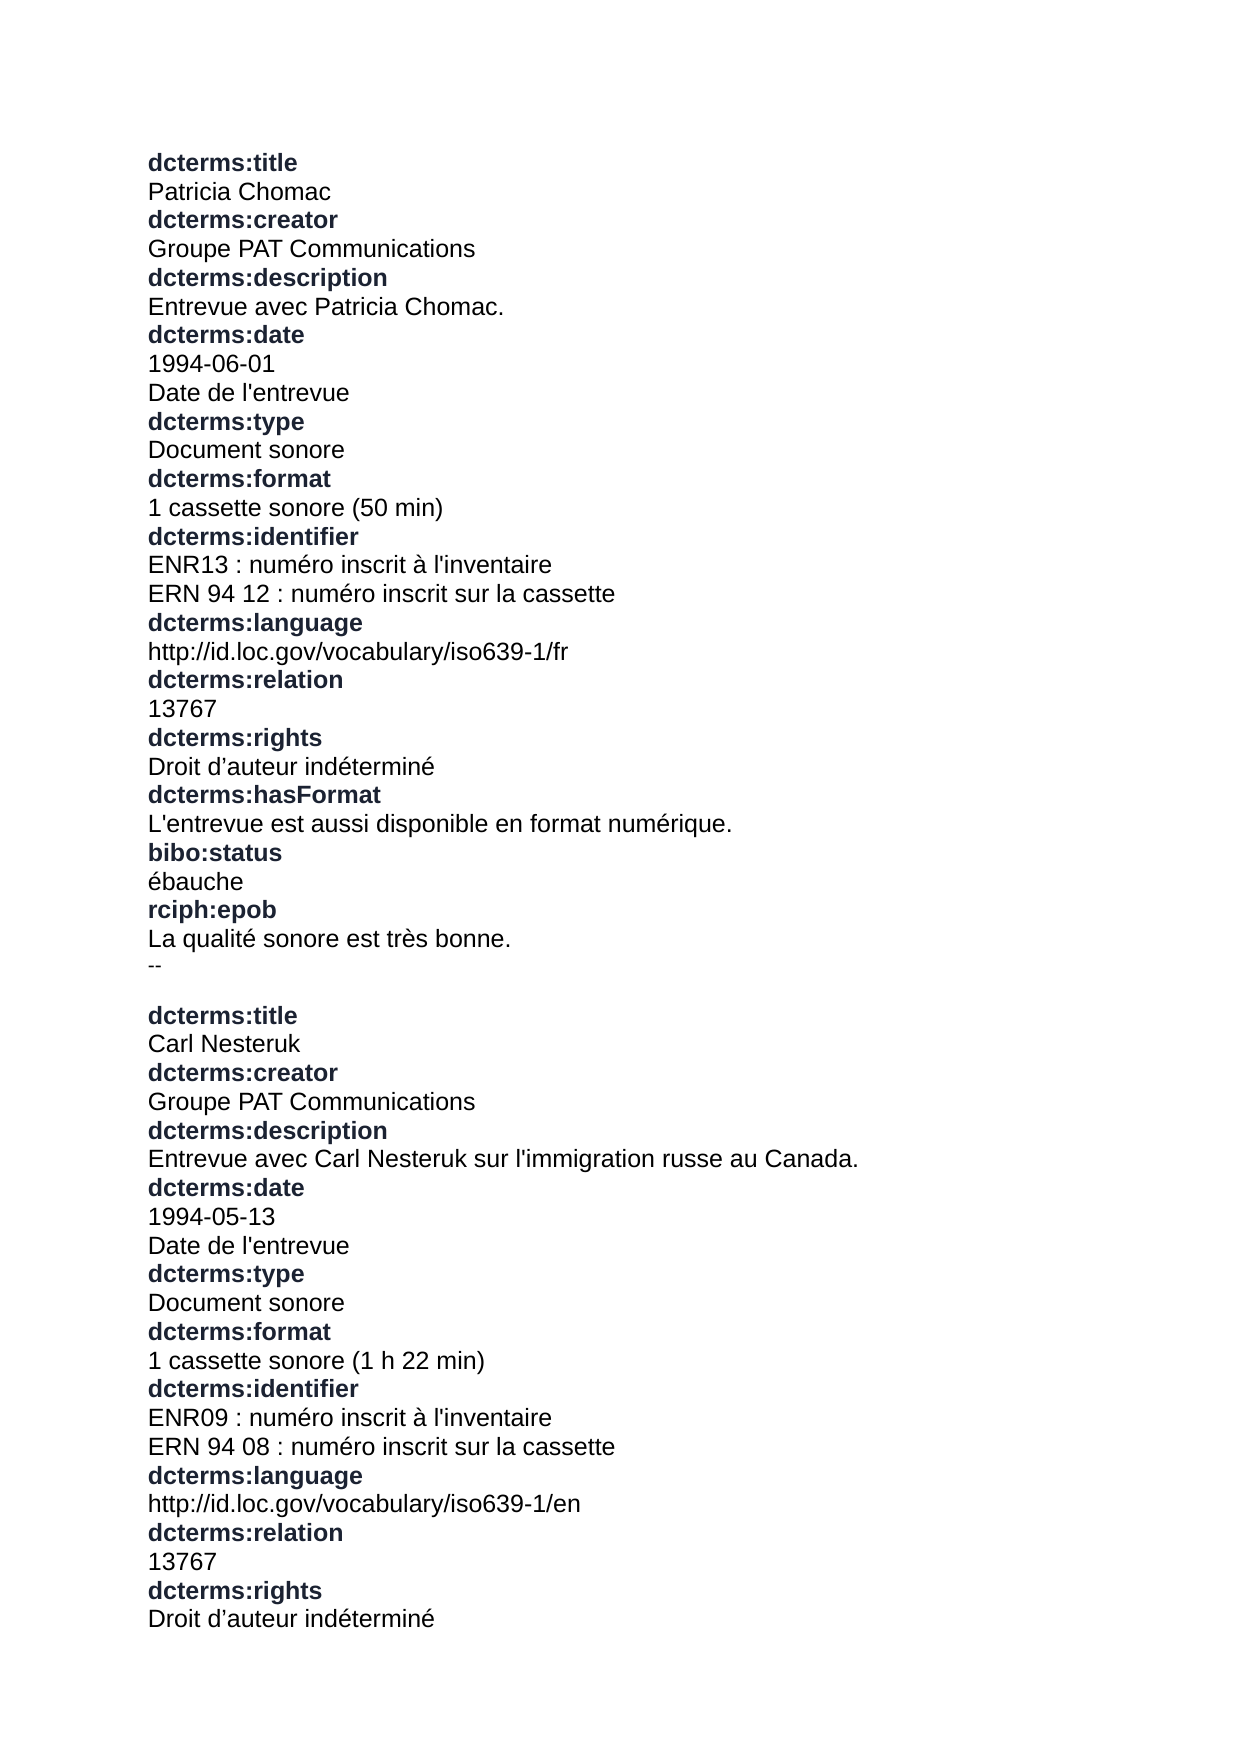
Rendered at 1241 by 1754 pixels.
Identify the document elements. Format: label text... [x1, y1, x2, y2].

text Carl Nesteruk [148, 1029, 1092, 1058]
text http://id.loc.gov/vocabulary/iso639-1/fr [148, 636, 1092, 665]
text 1 cassette sonore (1 h 22 min) [148, 1346, 1092, 1374]
text dcterms:relation [148, 665, 1092, 694]
text ERN 94 12 : numéro inscrit sur la cassette [148, 579, 1092, 608]
text Droit d’auteur indéterminé [148, 1604, 1092, 1633]
text rciph:epob [148, 895, 1092, 924]
text dcterms:title [148, 1001, 1092, 1029]
text 1994-06-01 [148, 349, 1092, 378]
text L'entrevue est aussi disponible en format numérique. [148, 809, 1092, 838]
text dcterms:relation [148, 1518, 1092, 1547]
text Date de l'entrevue [148, 378, 1092, 406]
text La qualité sonore est très bonne. [148, 924, 1092, 953]
text dcterms:date [148, 1173, 1092, 1202]
text Droit d’auteur indéterminé [148, 751, 1092, 780]
text dcterms:creator [148, 205, 1092, 234]
text Entrevue avec Carl Nesteruk sur l'immigration russe au Canada. [148, 1144, 1092, 1173]
text Date de l'entrevue [148, 1231, 1092, 1259]
text 13767 [148, 694, 1092, 723]
text dcterms:creator [148, 1058, 1092, 1087]
text dcterms:format [148, 1317, 1092, 1346]
text Groupe PAT Communications [148, 1087, 1092, 1116]
text http://id.loc.gov/vocabulary/iso639-1/en [148, 1489, 1092, 1518]
text ENR13 : numéro inscrit à l'inventaire [148, 550, 1092, 579]
text Groupe PAT Communications [148, 234, 1092, 263]
text dcterms:title [148, 148, 1092, 176]
text dcterms:rights [148, 1576, 1092, 1604]
text Patricia Chomac [148, 176, 1092, 205]
text dcterms:format [148, 464, 1092, 493]
text Entrevue avec Patricia Chomac. [148, 291, 1092, 320]
text ébauche [148, 866, 1092, 895]
text ERN 94 08 : numéro inscrit sur la cassette [148, 1432, 1092, 1461]
text dcterms:rights [148, 723, 1092, 751]
text dcterms:type [148, 1259, 1092, 1288]
text -- [148, 953, 1092, 977]
text 1994-05-13 [148, 1202, 1092, 1231]
text dcterms:date [148, 320, 1092, 349]
text Document sonore [148, 435, 1092, 464]
text dcterms:description [148, 1116, 1092, 1144]
text dcterms:description [148, 263, 1092, 291]
text bibo:status [148, 838, 1092, 866]
text dcterms:type [148, 406, 1092, 435]
text 1 cassette sonore (50 min) [148, 493, 1092, 521]
text dcterms:language [148, 1461, 1092, 1489]
text dcterms:hasFormat [148, 780, 1092, 809]
text dcterms:identifier [148, 1374, 1092, 1403]
text Document sonore [148, 1288, 1092, 1317]
text dcterms:identifier [148, 521, 1092, 550]
text ENR09 : numéro inscrit à l'inventaire [148, 1403, 1092, 1432]
text 13767 [148, 1547, 1092, 1576]
text dcterms:language [148, 608, 1092, 636]
